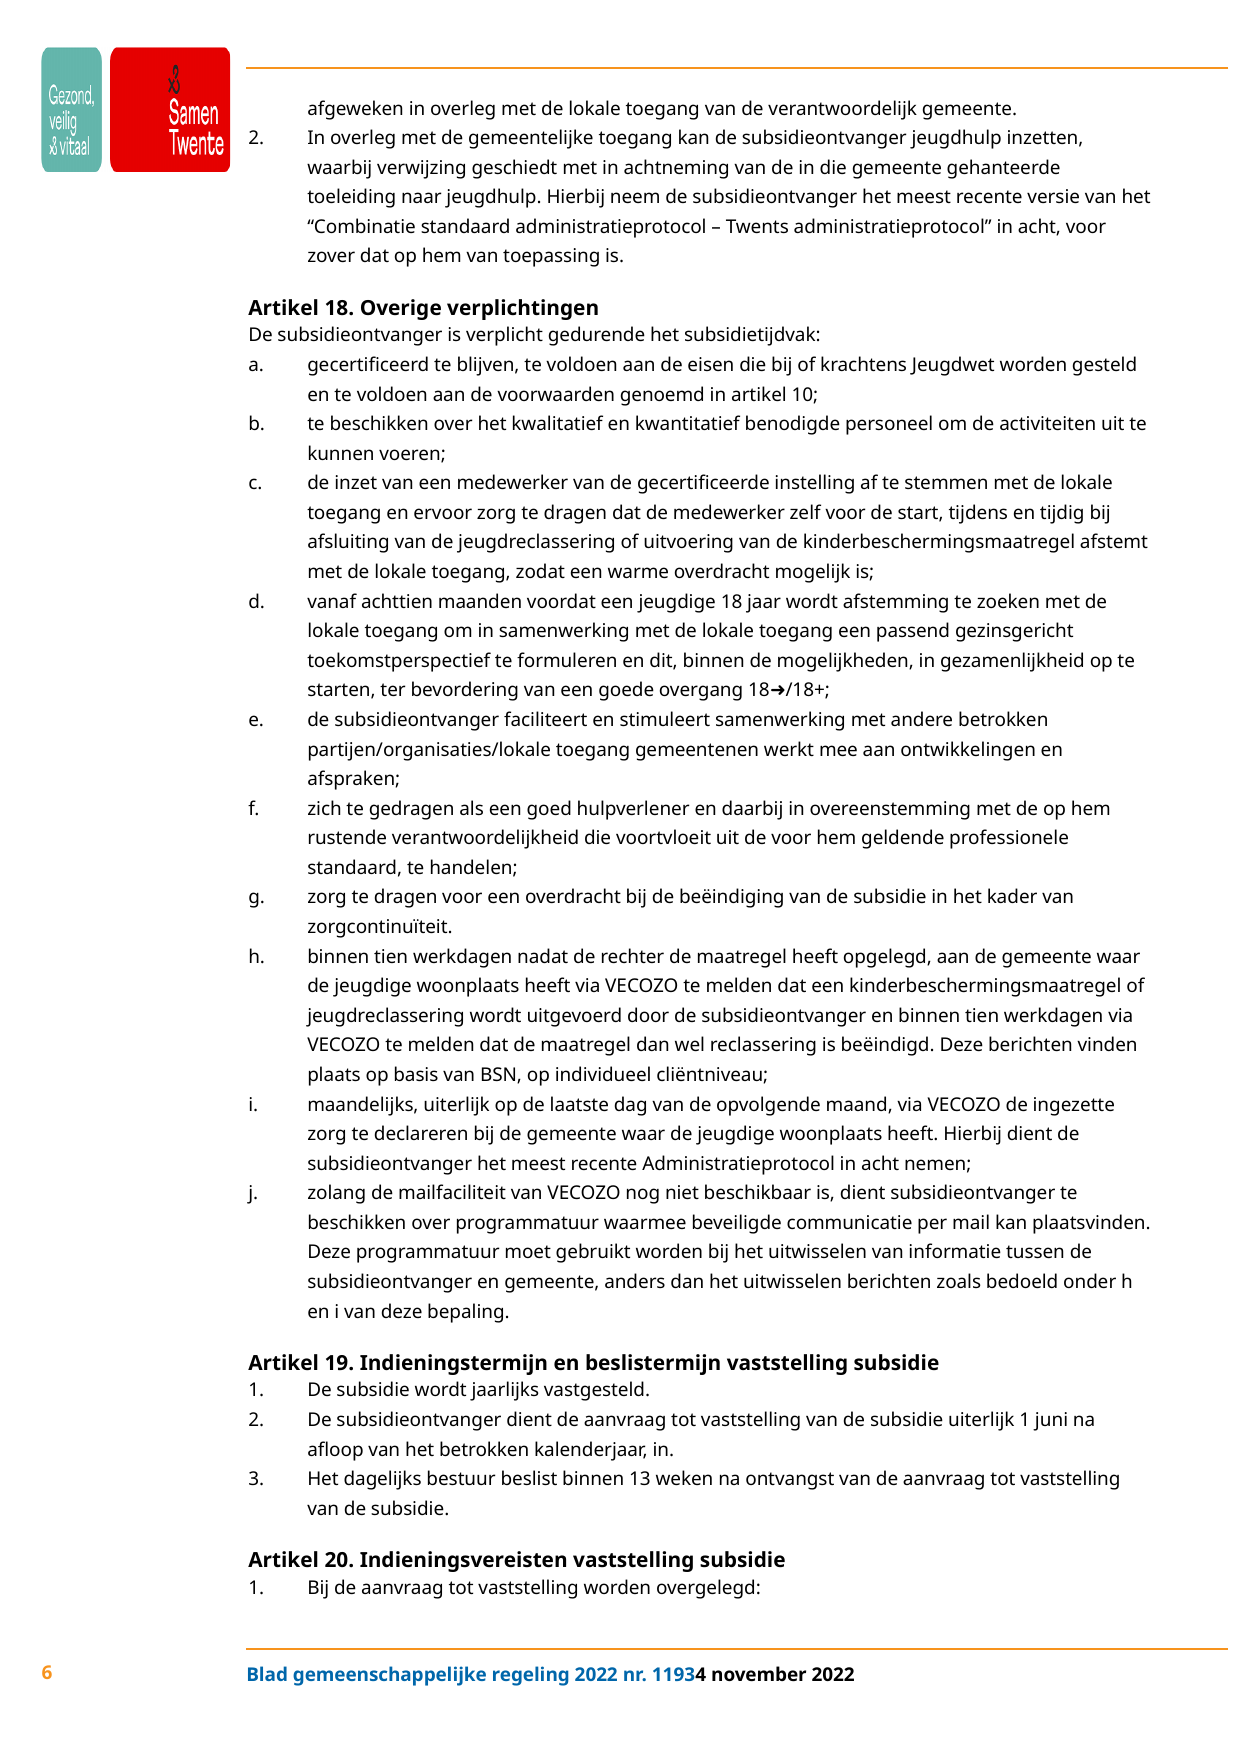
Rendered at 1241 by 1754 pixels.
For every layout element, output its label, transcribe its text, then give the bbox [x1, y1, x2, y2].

list gecertificeerd te blijven, te voldoen aan de eisen die bij of krachtens Jeugdwet worden gesteld en te voldoen aan de voorwaarden genoemd in artikel 10; [248, 351, 1152, 406]
list binnen tien werkdagen nadat de rechter de maatregel heeft opgelegd, aan de gemeente waar de jeugdige woonplaats heeft via VECOZO te melden dat een kinderbeschermingsmaatregel of jeugdreclassering wordt uitgevoerd door de subsidieontvanger en binnen tien werkdagen via VECOZO te melden dat de maatregel dan wel reclassering is beëindigd. Deze berichten vinden plaats op basis van BSN, op individueel cliëntniveau; [248, 943, 1152, 1087]
list vanaf achttien maanden voordat een jeugdige 18 jaar wordt afstemming te zoeken met de lokale toegang om in samenwerking met de lokale toegang een passend gezinsgericht toekomstperspectief te formuleren en dit, binnen de mogelijkheden, in gezamenlijkheid op te starten, ter bevordering van een goede overgang 18➜/18+; [248, 588, 1152, 702]
text De subsidieontvanger is verplicht gedurende het subsidietijdvak: [248, 322, 1152, 347]
text Artikel 18. Overige verplichtingen [248, 293, 1152, 322]
list Het dagelijks bestuur beslist binnen 13 weken na ontvangst van de aanvraag tot vaststelling van de subsidie. [248, 1465, 1152, 1521]
list maandelijks, uiterlijk op de laatste dag van de opvolgende maand, via VECOZO de ingezette zorg te declareren bij de gemeente waar de jeugdige woonplaats heeft. Hierbij dient de subsidieontvanger het meest recente Administratieprotocol in acht nemen; [248, 1091, 1152, 1176]
list de inzet van een medewerker van de gecertificeerde instelling af te stemmen met de lokale toegang en ervoor zorg te dragen dat de medewerker zelf voor de start, tijdens en tijdig bij afsluiting van de jeugdreclassering of uitvoering van de kinderbeschermingsmaatregel afstemt met de lokale toegang, zodat een warme overdracht mogelijk is; [248, 469, 1152, 584]
list afgeweken in overleg met de lokale toegang van de verantwoordelijk gemeente. [248, 95, 1152, 121]
list De subsidieontvanger dient de aanvraag tot vaststelling van de subsidie uiterlijk 1 juni na afloop van het betrokken kalenderjaar, in. [248, 1406, 1152, 1462]
picture [41, 47, 231, 172]
list Bij de aanvraag tot vaststelling worden overgelegd: [248, 1574, 1152, 1599]
list In overleg met de gemeentelijke toegang kan de subsidieontvanger jeugdhulp inzetten, waarbij verwijzing geschiedt met in achtneming van de in die gemeente gehanteerde toeleiding naar jeugdhulp. Hierbij neem de subsidieontvanger het meest recente versie van het “Combinatie standaard administratieprotocol – Twents administratieprotocol” in acht, voor zover dat op hem van toepassing is. [248, 124, 1152, 268]
list zolang de mailfaciliteit van VECOZO nog niet beschikbaar is, dient subsidieontvanger te beschikken over programmatuur waarmee beveiligde communicatie per mail kan plaatsvinden. Deze programmatuur moet gebruikt worden bij het uitwisselen van informatie tussen de subsidieontvanger en gemeente, anders dan het uitwisselen berichten zoals bedoeld onder h en i van deze bepaling. [248, 1179, 1152, 1323]
list de subsidieontvanger faciliteert en stimuleert samenwerking met andere betrokken partijen/organisaties/lokale toegang gemeentenen werkt mee aan ontwikkelingen en afspraken; [248, 706, 1152, 791]
list te beschikken over het kwalitatief en kwantitatief benodigde personeel om de activiteiten uit te kunnen voeren; [248, 410, 1152, 466]
text Artikel 20. Indieningsvereisten vaststelling subsidie [248, 1545, 1152, 1574]
list zich te gedragen als een goed hulpverlener en daarbij in overeenstemming met de op hem rustende verantwoordelijkheid die voortvloeit uit de voor hem geldende professionele standaard, te handelen; [248, 795, 1152, 880]
text Artikel 19. Indieningstermijn en beslistermijn vaststelling subsidie [248, 1348, 1152, 1377]
list zorg te dragen voor een overdracht bij de beëindiging van de subsidie in het kader van zorgcontinuïteit. [248, 884, 1152, 939]
list De subsidie wordt jaarlijks vastgesteld. [248, 1377, 1152, 1402]
